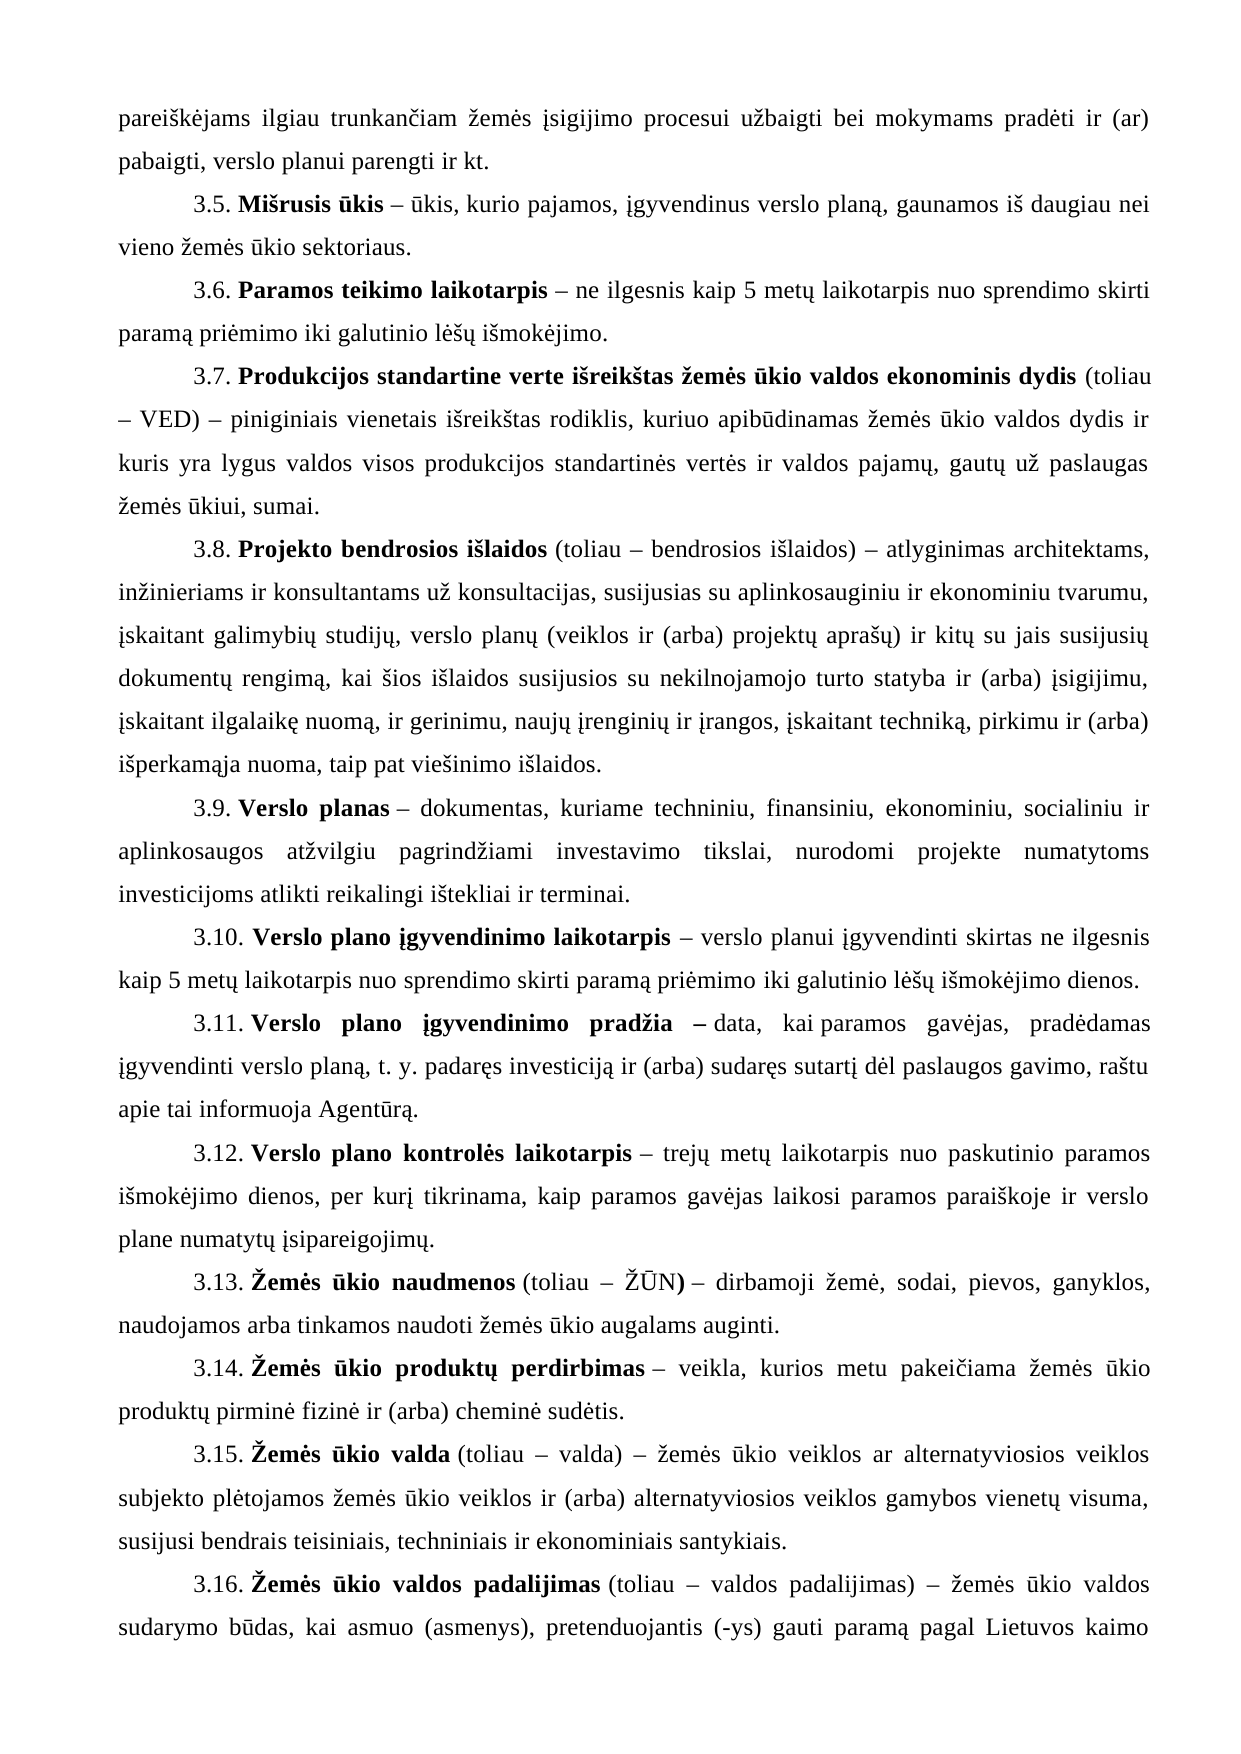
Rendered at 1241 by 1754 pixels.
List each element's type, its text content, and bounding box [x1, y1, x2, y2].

text 3.10. Verslo plano įgyvendinimo laikotarpis – verslo planui įgyvendinti skirtas ne ilgesnis kaip 5 metų laikotarpis nuo sprendimo skirti paramą priėmimo iki galutinio lėšų išmokėjimo dienos. [118, 922, 1152, 994]
text 3.7. Produkcijos standartine verte išreikštas žemės ūkio valdos ekonominis dydis (toliau – VED) – piniginiais vienetais išreikštas rodiklis, kuriuo apibūdinamas žemės ūkio valdos dydis ir kuris yra lygus valdos visos produkcijos standartinės vertės ir valdos pajamų, gautų už paslaugas žemės ūkiui, sumai. [118, 361, 1152, 519]
text 3.5. Mišrusis ūkis – ūkis, kurio pajamos, įgyvendinus verslo planą, gaunamos iš daugiau nei vieno žemės ūkio sektoriaus. [118, 189, 1152, 261]
text 3.15. Žemės ūkio valda (toliau – valda) – žemės ūkio veiklos ar alternatyviosios veiklos subjekto plėtojamos žemės ūkio veiklos ir (arba) alternatyviosios veiklos gamybos vienetų visuma, susijusi bendrais teisiniais, techniniais ir ekonominiais santykiais. [118, 1439, 1152, 1554]
text 3.8. Projekto bendrosios išlaidos (toliau – bendrosios išlaidos) – atlyginimas architektams, inžinieriams ir konsultantams už konsultacijas, susijusias su aplinkosauginiu ir ekonominiu tvarumu, įskaitant galimybių studijų, verslo planų (veiklos ir (arba) projektų aprašų) ir kitų su jais susijusių dokumentų rengimą, kai šios išlaidos susijusios su nekilnojamojo turto statyba ir (arba) įsigijimu, įskaitant ilgalaikę nuomą, ir gerinimu, naujų įrenginių ir įrangos, įskaitant techniką, pirkimu ir (arba) išperkamąja nuoma, taip pat viešinimo išlaidos. [118, 534, 1152, 778]
text 3.13. Žemės ūkio naudmenos (toliau – ŽŪN) – dirbamoji žemė, sodai, pievos, ganyklos, naudojamos arba tinkamos naudoti žemės ūkio augalams auginti. [118, 1267, 1152, 1339]
text 3.16. Žemės ūkio valdos padalijimas (toliau – valdos padalijimas) – žemės ūkio valdos sudarymo būdas, kai asmuo (asmenys), pretenduojantis (-ys) gauti paramą pagal Lietuvos kaimo [118, 1569, 1152, 1641]
text 3.12. Verslo plano kontrolės laikotarpis – trejų metų laikotarpis nuo paskutinio paramos išmokėjimo dienos, per kurį tikrinama, kaip paramos gavėjas laikosi paramos paraiškoje ir verslo plane numatytų įsipareigojimų. [118, 1138, 1152, 1253]
text 3.11. Verslo plano įgyvendinimo pradžia – data, kai paramos gavėjas, pradėdamas įgyvendinti verslo planą, t. y. padaręs investiciją ir (arba) sudaręs sutartį dėl paslaugos gavimo, raštu apie tai informuoja Agentūrą. [118, 1008, 1152, 1123]
text 3.14. Žemės ūkio produktų perdirbimas – veikla, kurios metu pakeičiama žemės ūkio produktų pirminė fizinė ir (arba) cheminė sudėtis. [118, 1353, 1152, 1425]
text 3.6. Paramos teikimo laikotarpis – ne ilgesnis kaip 5 metų laikotarpis nuo sprendimo skirti paramą priėmimo iki galutinio lėšų išmokėjimo. [118, 275, 1152, 347]
text pareiškėjams ilgiau trunkančiam žemės įsigijimo procesui užbaigti bei mokymams pradėti ir (ar) pabaigti, verslo planui parengti ir kt. [118, 103, 1152, 174]
text 3.9. Verslo planas – dokumentas, kuriame techniniu, finansiniu, ekonominiu, socialiniu ir aplinkosaugos atžvilgiu pagrindžiami investavimo tikslai, nurodomi projekte numatytoms investicijoms atlikti reikalingi ištekliai ir terminai. [118, 793, 1152, 908]
